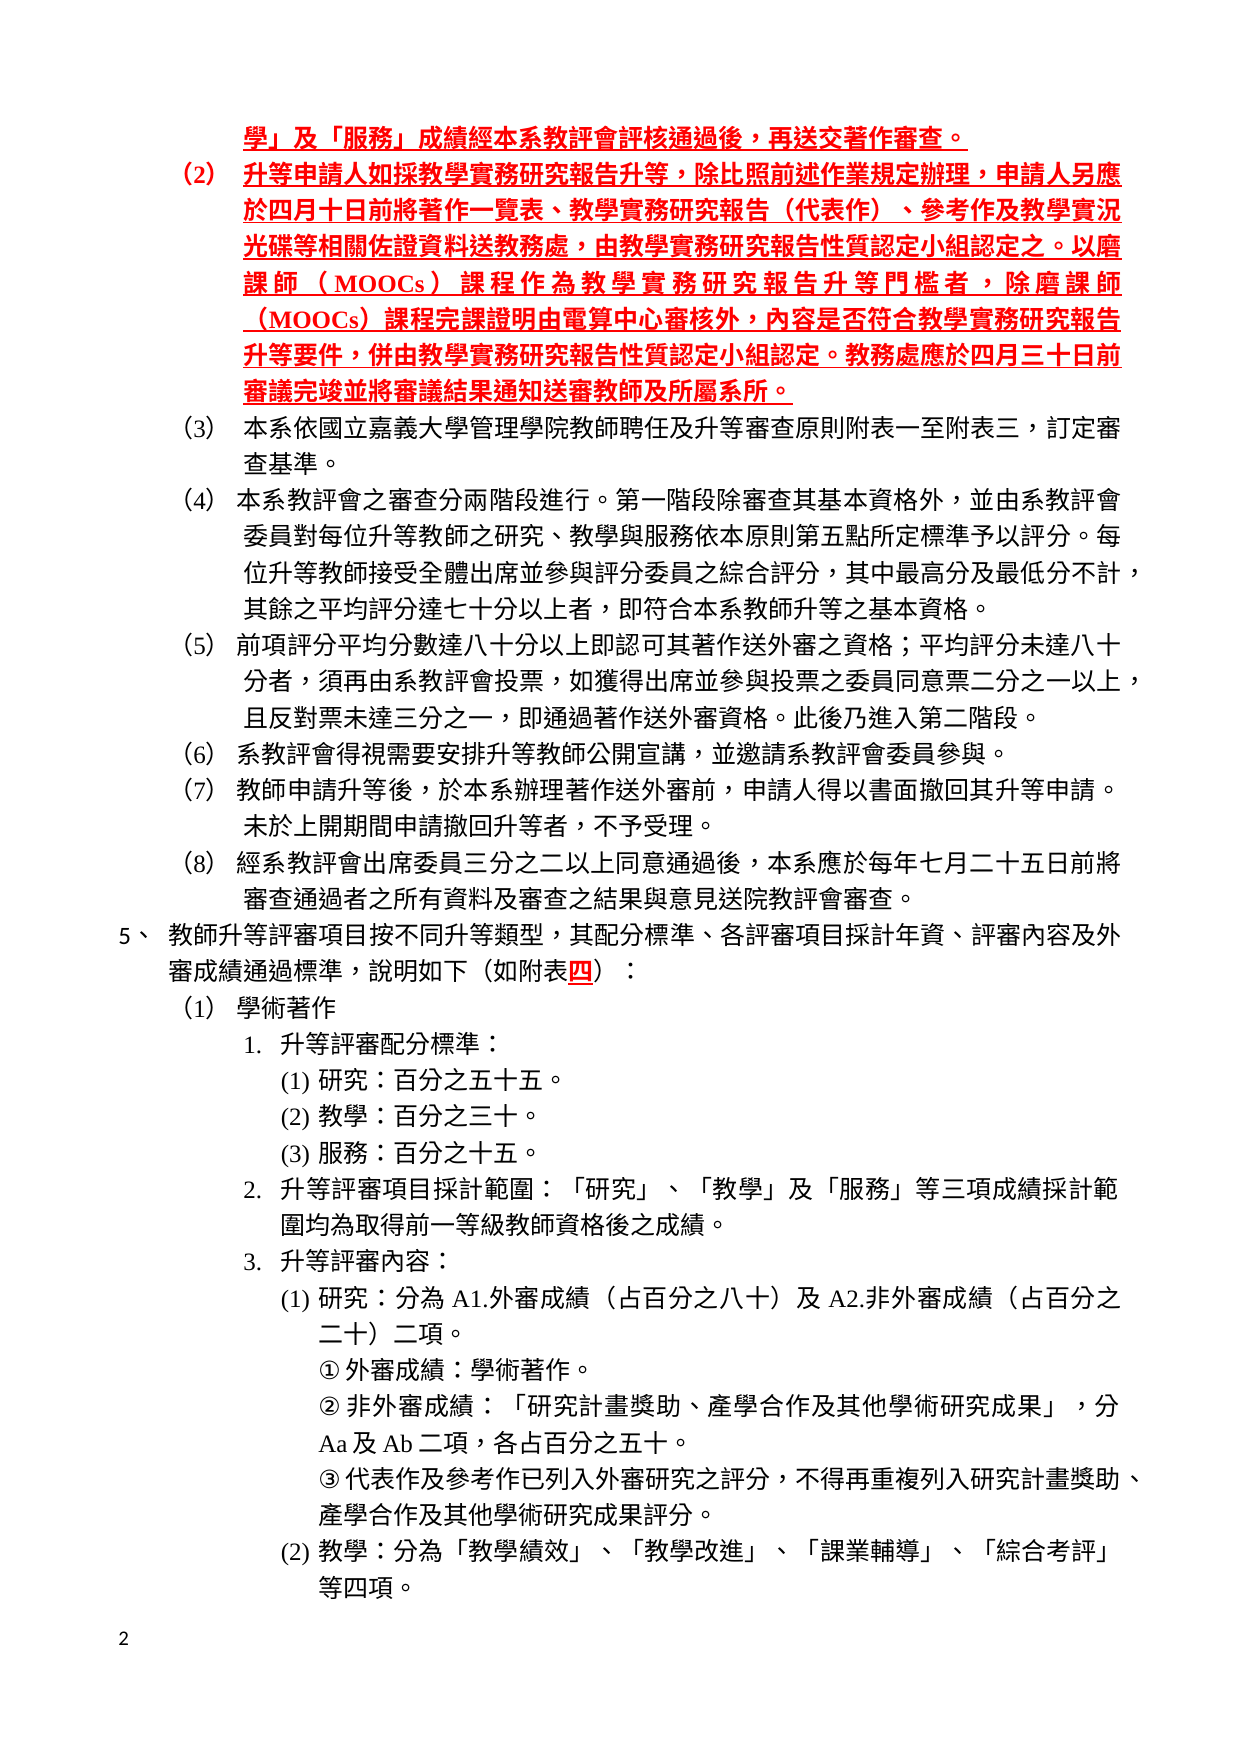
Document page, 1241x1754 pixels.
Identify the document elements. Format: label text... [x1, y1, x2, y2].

list 本系教評會之審查分兩階段進行。第一階段除審查其基本資格外，並由系教評會委員對每位升等教師之研究、教學與服務依本原則第五點所定標準予以評分。每位升等教師接受全體出席並參與評分委員之綜合評分，其中最高分及最低分不計，其餘之平均評分達七十分以上者，即符合本系教師升等之基本資格。 [168, 481, 1122, 626]
list 升等評審配分標準： [243, 1024, 1122, 1061]
list 教師升等評審項目按不同升等類型，其配分標準、各評審項目採計年資、評審內容及外審成績通過標準，說明如下（如附表四）： [118, 916, 1122, 988]
list 研究：百分之五十五。 [281, 1061, 1122, 1097]
list 教學：分為「教學績效」、「教學改進」、「課業輔導」、「綜合考評」等四項。 [281, 1532, 1122, 1604]
list 升等評審內容： [243, 1242, 1122, 1278]
list 本系依國立嘉義大學管理學院教師聘任及升等審查原則附表一至附表三，訂定審查基準。 [168, 408, 1122, 481]
list ①外審成績：學術著作。 [318, 1351, 1122, 1387]
list 經系教評會出席委員三分之二以上同意通過後，本系應於每年七月二十五日前將審查通過者之所有資料及審查之結果與意見送院教評會審查。 [168, 843, 1122, 916]
list 學術著作 [168, 988, 1122, 1024]
list 前項評分平均分數達八十分以上即認可其著作送外審之資格；平均評分未達八十分者，須再由系教評會投票，如獲得出席並參與投票之委員同意票二分之一以上，且反對票未達三分之一，即通過著作送外審資格。此後乃進入第二階段。 [168, 626, 1122, 734]
list 升等評審項目採計範圍：「研究」、「教學」及「服務」等三項成績採計範圍均為取得前一等級教師資格後之成績。 [243, 1169, 1122, 1242]
list ②非外審成績：「研究計畫獎助、產學合作及其他學術研究成果」，分Aa及Ab二項，各占百分之五十。 [318, 1387, 1122, 1459]
list 教師申請升等後，於本系辦理著作送外審前，申請人得以書面撤回其升等申請。未於上開期間申請撤回升等者，不予受理。 [168, 771, 1122, 843]
list 服務：百分之十五。 [281, 1133, 1122, 1169]
list 系教評會得視需要安排升等教師公開宣講，並邀請系教評會委員參與。 [168, 734, 1122, 771]
text 學」及「服務」成績經本系教評會評核通過後，再送交著作審查。 [243, 118, 1122, 154]
list 研究：分為A1.外審成績（占百分之八十）及A2.非外審成績（占百分之二十）二項。 [281, 1278, 1122, 1351]
list 升等申請人如採教學實務研究報告升等，除比照前述作業規定辦理，申請人另應於四月十日前將著作一覽表、教學實務研究報告（代表作）、參考作及教學實況光碟等相關佐證資料送教務處，由教學實務研究報告性質認定小組認定之。以磨課師（MOOCs）課程作為教學實務研究報告升等門檻者，除磨課師（MOOCs）課程完課證明由電算中心審核外，內容是否符合教學實務研究報告升等要件，併由教學實務研究報告性質認定小組認定。教務處應於四月三十日前審議完竣並將審議結果通知送審教師及所屬系所。 [168, 154, 1122, 408]
list ③代表作及參考作已列入外審研究之評分，不得再重複列入研究計畫獎助、產學合作及其他學術研究成果評分。 [318, 1459, 1122, 1532]
list 教學：百分之三十。 [281, 1097, 1122, 1133]
